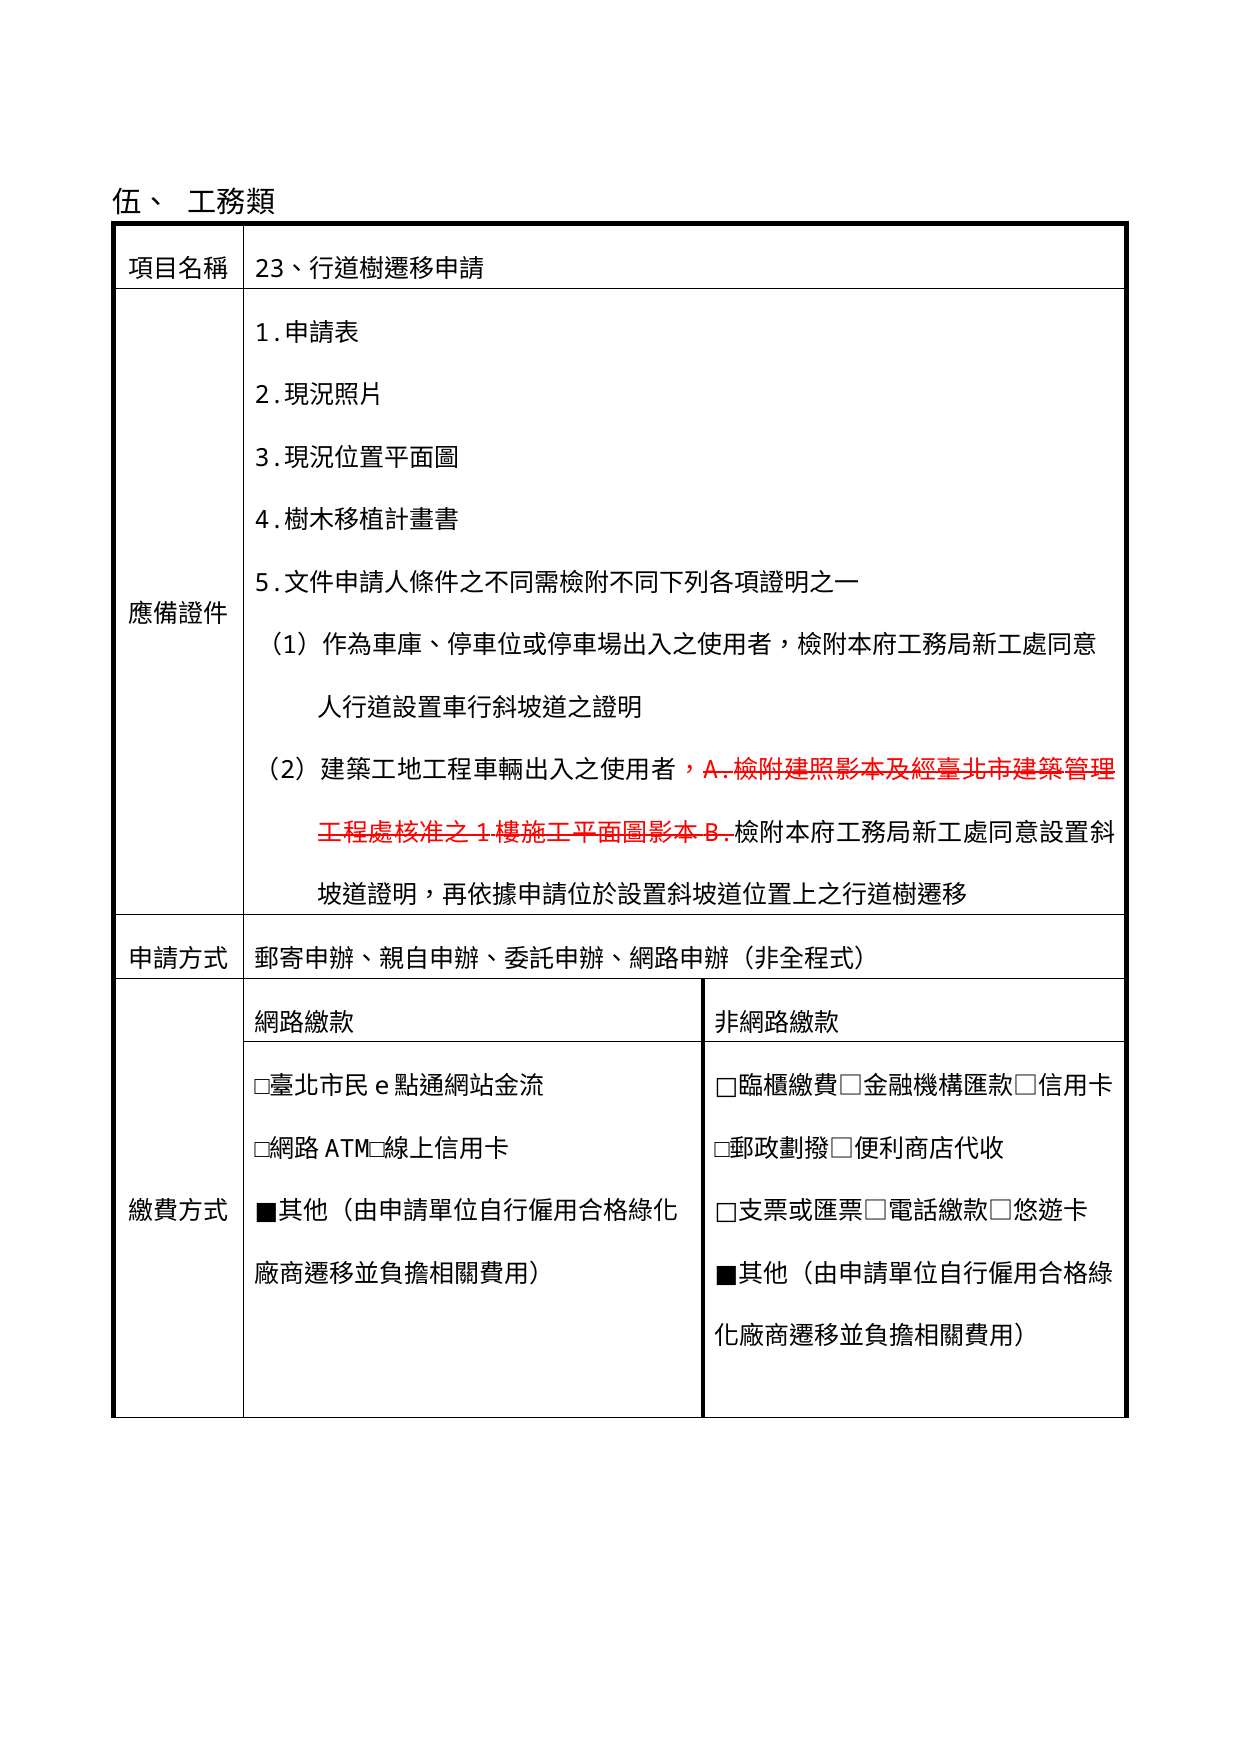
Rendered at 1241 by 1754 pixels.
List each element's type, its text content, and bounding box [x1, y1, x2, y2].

table_cell 1.申請表 2.現況照片 3.現況位置平面圖 4.樹木移植計畫書 5.文件申請人條件之不同需檢附不同下列各項證明之一 （1）作為車庫、停車位或停車場出入之使用者，檢附本府工務局新工處同意 人行道設置車行斜坡道之證明 （2）建築工地工程車輛出入之使用者，A.檢附建照影本及經臺北市建築管理工程處核准之1樓施工平面圖影本B.檢附本府工務局新工處同意設置斜坡道證明，再依據申請位於設置斜坡道位置上之行道樹遷移 [244, 289, 1124, 914]
table_cell □臨櫃繳費□金融機構匯款□信用卡 □郵政劃撥□便利商店代收 □支票或匯票□電話繳款□悠遊卡 ■其他（由申請單位自行僱用合格綠化廠商遷移並負擔相關費用） [705, 1042, 1124, 1417]
table_cell 應備證件 [116, 289, 243, 914]
table_cell 非網路繳款 [705, 979, 1124, 1041]
table_header 項目名稱 [116, 226, 243, 288]
table_cell 繳費方式 [116, 979, 243, 1417]
table_cell 郵寄申辦、親自申辦、委託申辦、網路申辦（非全程式） [244, 915, 1124, 977]
table_cell 申請方式 [116, 915, 243, 977]
table_cell 網路繳款 [244, 979, 701, 1041]
list 工務類 [112, 158, 1128, 221]
table_header 23、行道樹遷移申請 [244, 226, 1124, 288]
table_cell □臺北市民e點通網站金流 □網路ATM□線上信用卡 ■其他（由申請單位自行僱用合格綠化廠商遷移並負擔相關費用） [244, 1042, 701, 1417]
